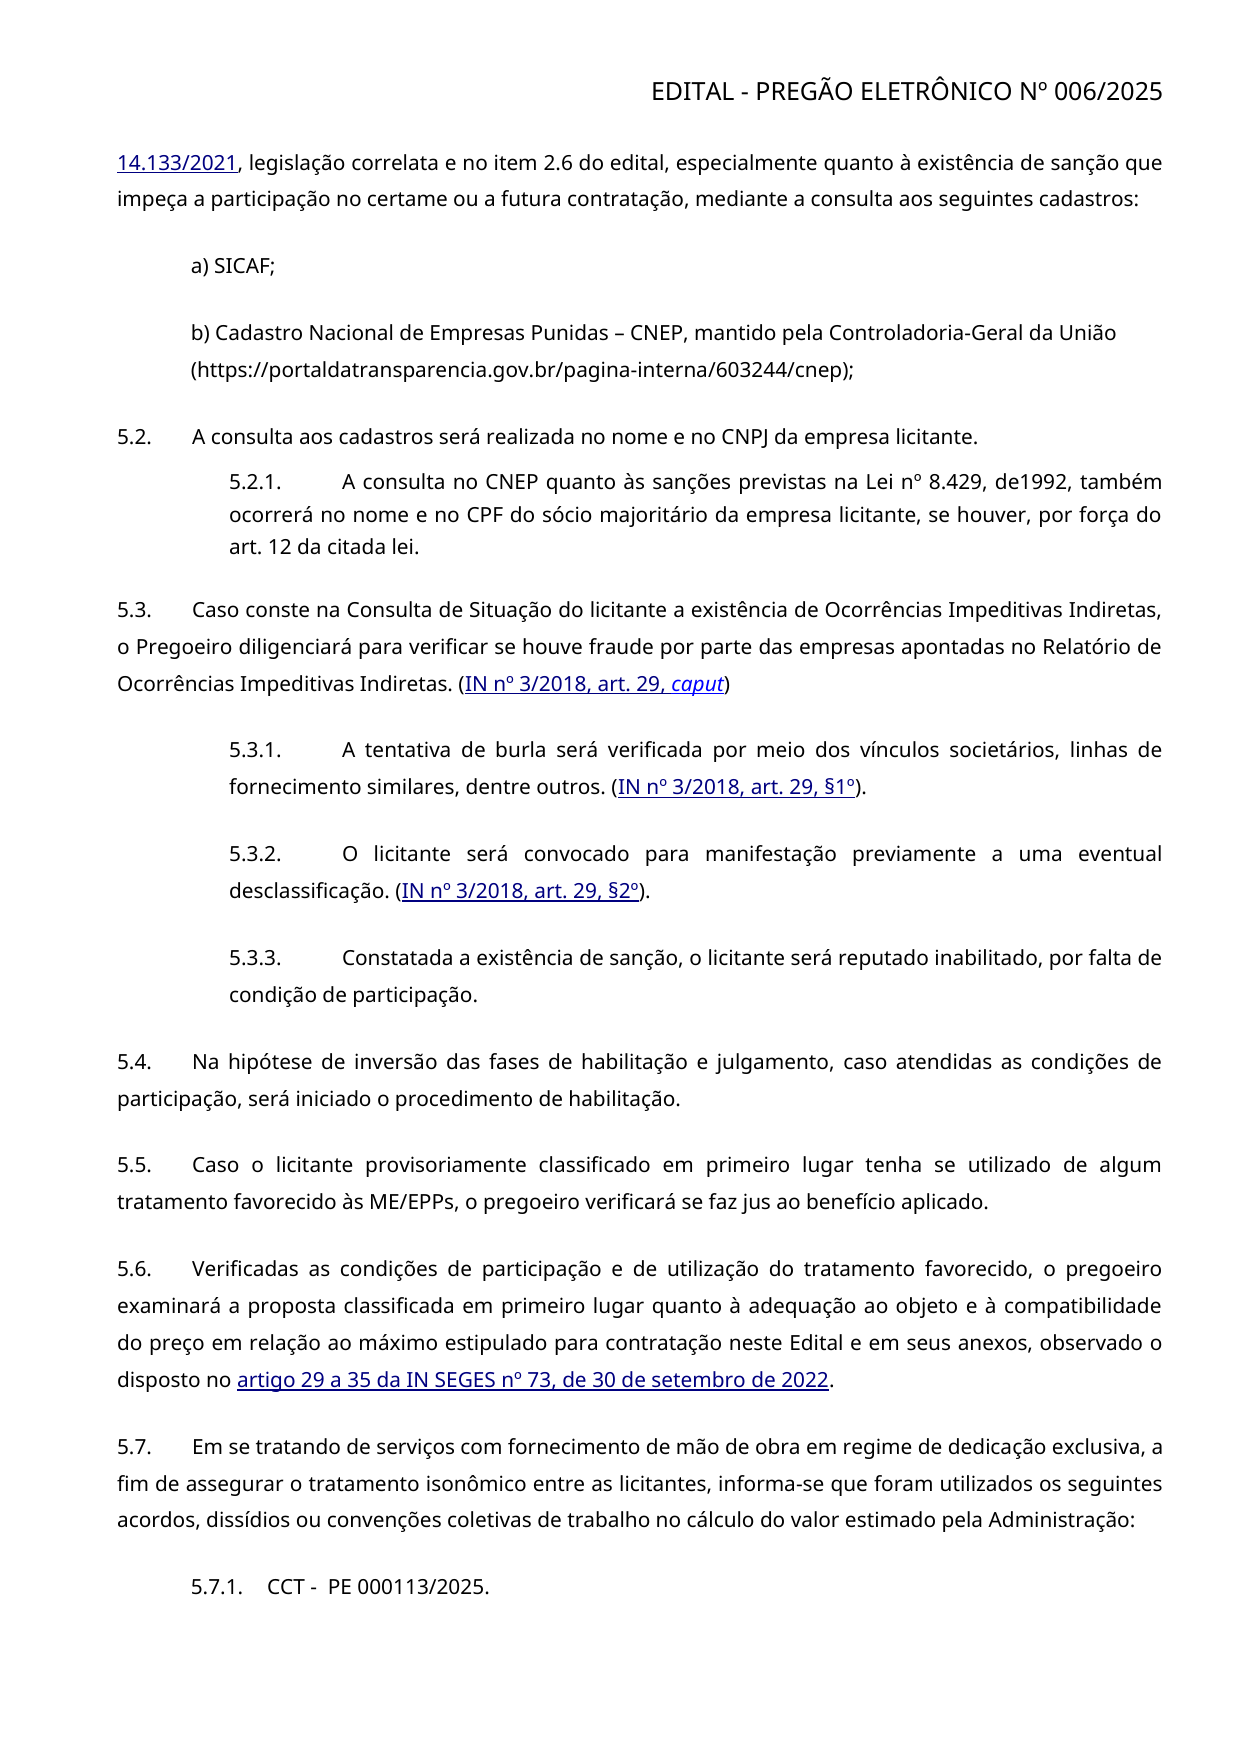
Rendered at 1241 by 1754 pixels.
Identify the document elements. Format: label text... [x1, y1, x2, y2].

list A consulta no CNEP quanto às sanções previstas na Lei nº 8.429, de1992, também ocorrerá no nome e no CPF do sócio majoritário da empresa licitante, se houver, por força do art. 12 da citada lei. [229, 467, 1164, 561]
list 14.133/2021, legislação correlata e no item 2.6 do edital, especialmente quanto à existência de sanção que impeça a participação no certame ou a futura contratação, mediante a consulta aos seguintes cadastros: [117, 148, 1164, 213]
text b) Cadastro Nacional de Empresas Punidas – CNEP, mantido pela Controladoria-Geral da União (https://portaldatransparencia.gov.br/pagina-interna/603244/cnep); [191, 318, 1164, 384]
list CCT - PE 000113/2025. [117, 1572, 1164, 1601]
list O licitante será convocado para manifestação previamente a uma eventual desclassificação. (IN nº 3/2018, art. 29, §2º). [229, 839, 1164, 905]
list Verificadas as condições de participação e de utilização do tratamento favorecido, o pregoeiro examinará a proposta classificada em primeiro lugar quanto à adequação ao objeto e à compatibilidade do preço em relação ao máximo estipulado para contratação neste Edital e em seus anexos, observado o disposto no artigo 29 a 35 da IN SEGES nº 73, de 30 de setembro de 2022. [117, 1254, 1164, 1393]
list A tentativa de burla será verificada por meio dos vínculos societários, linhas de fornecimento similares, dentre outros. (IN nº 3/2018, art. 29, §1º). [229, 736, 1164, 801]
list Caso conste na Consulta de Situação do licitante a existência de Ocorrências Impeditivas Indiretas, o Pregoeiro diligenciará para verificar se houve fraude por parte das empresas apontadas no Relatório de Ocorrências Impeditivas Indiretas. (IN nº 3/2018, art. 29, caput) [117, 595, 1164, 697]
list Constatada a existência de sanção, o licitante será reputado inabilitado, por falta de condição de participação. [229, 943, 1164, 1008]
list Caso o licitante provisoriamente classificado em primeiro lugar tenha se utilizado de algum tratamento favorecido às ME/EPPs, o pregoeiro verificará se faz jus ao benefício aplicado. [117, 1151, 1164, 1216]
list Em se tratando de serviços com fornecimento de mão de obra em regime de dedicação exclusiva, a fim de assegurar o tratamento isonômico entre as licitantes, informa-se que foram utilizados os seguintes acordos, dissídios ou convenções coletivas de trabalho no cálculo do valor estimado pela Administração: [117, 1432, 1164, 1534]
list Na hipótese de inversão das fases de habilitação e julgamento, caso atendidas as condições de participação, será iniciado o procedimento de habilitação. [117, 1047, 1164, 1112]
list A consulta aos cadastros será realizada no nome e no CNPJ da empresa licitante. [117, 422, 1164, 451]
text a) SICAF; [191, 251, 1164, 280]
